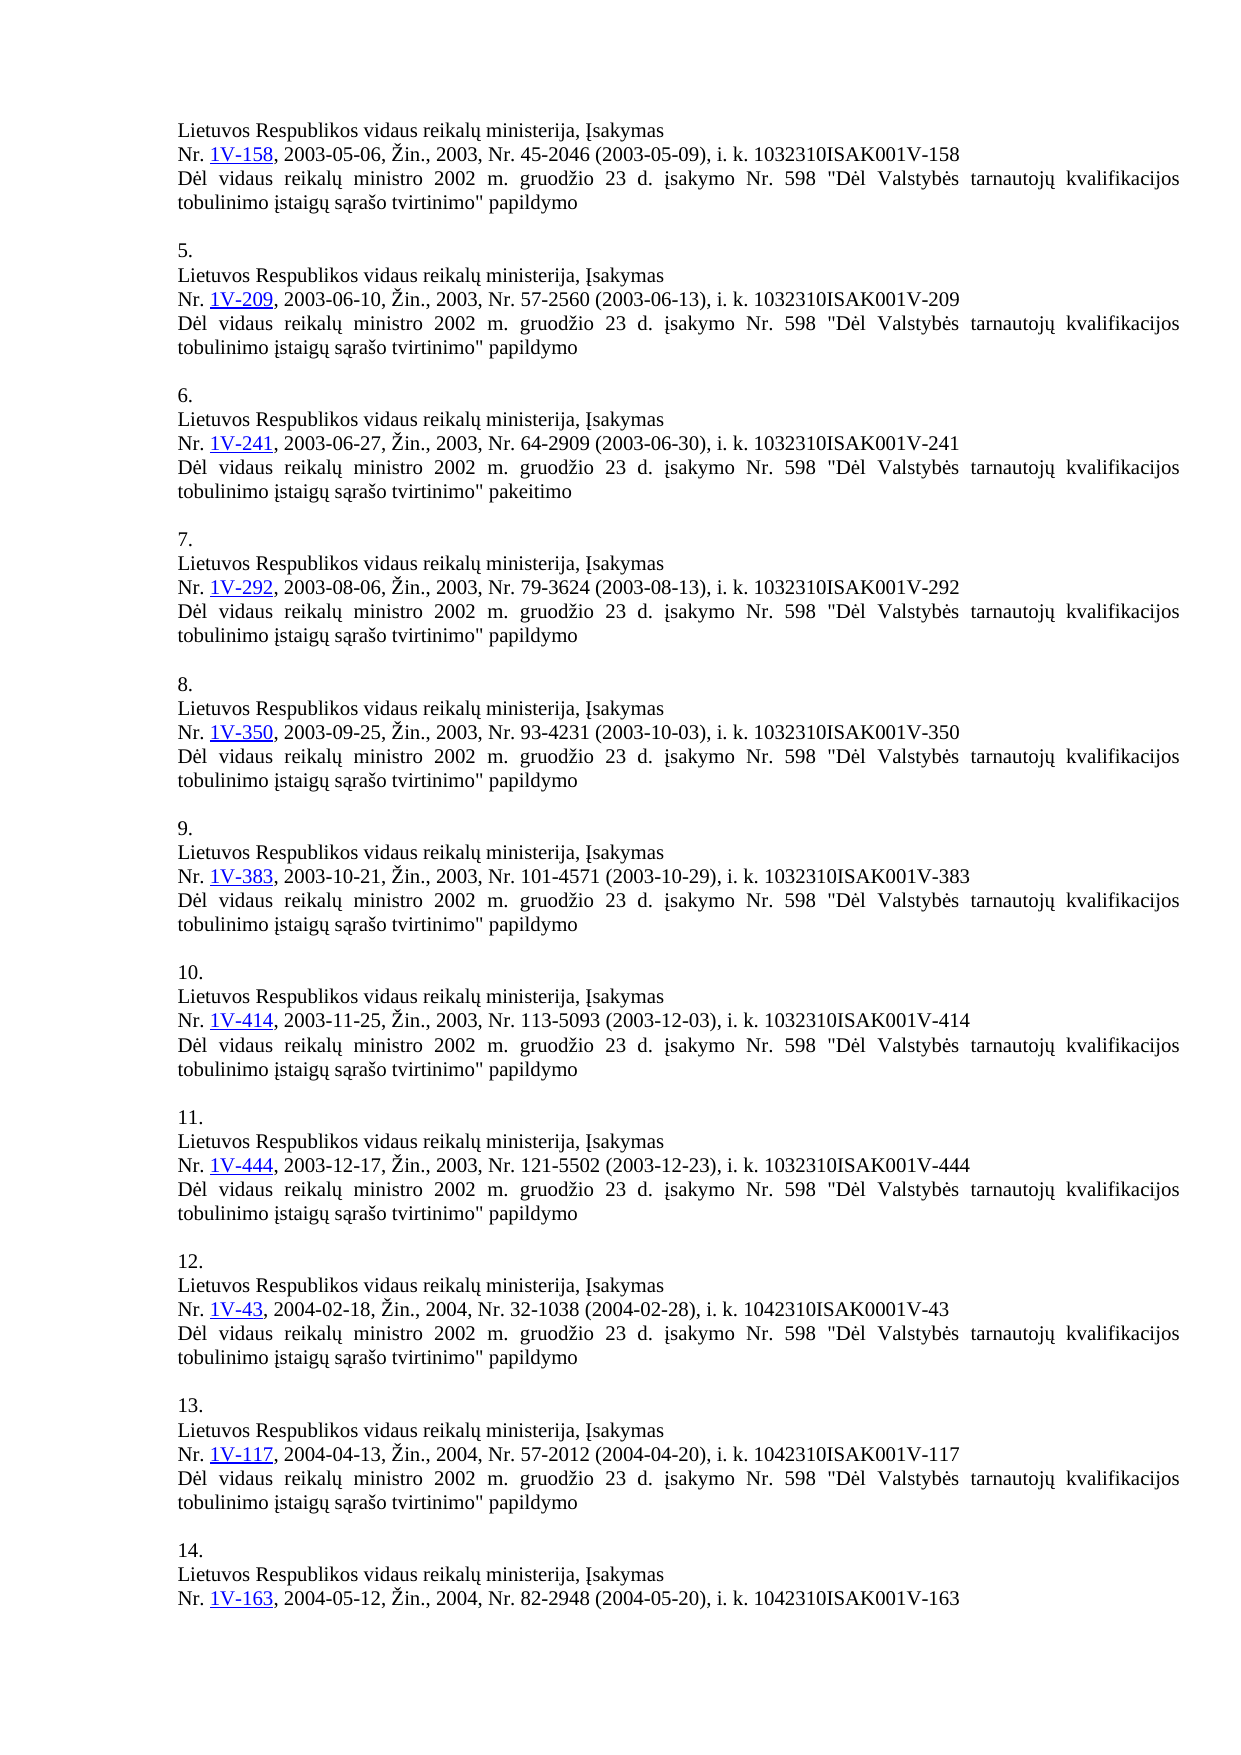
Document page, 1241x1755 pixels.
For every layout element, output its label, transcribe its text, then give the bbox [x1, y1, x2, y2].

text Lietuvos Respublikos vidaus reikalų ministerija, Įsakymas [177, 262, 1181, 287]
text 10. [177, 960, 1181, 984]
text Nr. 1V-43, 2004-02-18, Žin., 2004, Nr. 32-1038 (2004-02-28), i. k. 1042310ISAK0001V-43 [177, 1297, 1181, 1321]
text Dėl vidaus reikalų ministro 2002 m. gruodžio 23 d. įsakymo Nr. 598 "Dėl Valstybės tarnautojų kvalifikacijos tobulinimo įstaigų sąrašo tvirtinimo" papildymo [177, 744, 1181, 792]
text 8. [177, 672, 1181, 696]
text Dėl vidaus reikalų ministro 2002 m. gruodžio 23 d. įsakymo Nr. 598 "Dėl Valstybės tarnautojų kvalifikacijos tobulinimo įstaigų sąrašo tvirtinimo" papildymo [177, 599, 1181, 647]
text Lietuvos Respublikos vidaus reikalų ministerija, Įsakymas [177, 840, 1181, 864]
text Lietuvos Respublikos vidaus reikalų ministerija, Įsakymas [177, 1273, 1181, 1297]
text Nr. 1V-444, 2003-12-17, Žin., 2003, Nr. 121-5502 (2003-12-23), i. k. 1032310ISAK001V-444 [177, 1153, 1181, 1177]
text Nr. 1V-383, 2003-10-21, Žin., 2003, Nr. 101-4571 (2003-10-29), i. k. 1032310ISAK001V-383 [177, 864, 1181, 888]
text Dėl vidaus reikalų ministro 2002 m. gruodžio 23 d. įsakymo Nr. 598 "Dėl Valstybės tarnautojų kvalifikacijos tobulinimo įstaigų sąrašo tvirtinimo" papildymo [177, 166, 1181, 214]
text 7. [177, 527, 1181, 551]
text Lietuvos Respublikos vidaus reikalų ministerija, Įsakymas [177, 1417, 1181, 1442]
text Nr. 1V-209, 2003-06-10, Žin., 2003, Nr. 57-2560 (2003-06-13), i. k. 1032310ISAK001V-209 [177, 287, 1181, 311]
text Nr. 1V-241, 2003-06-27, Žin., 2003, Nr. 64-2909 (2003-06-30), i. k. 1032310ISAK001V-241 [177, 431, 1181, 455]
text Lietuvos Respublikos vidaus reikalų ministerija, Įsakymas [177, 1562, 1181, 1586]
text 11. [177, 1105, 1181, 1129]
text Nr. 1V-158, 2003-05-06, Žin., 2003, Nr. 45-2046 (2003-05-09), i. k. 1032310ISAK001V-158 [177, 142, 1181, 166]
text 5. [177, 238, 1181, 262]
text Lietuvos Respublikos vidaus reikalų ministerija, Įsakymas [177, 407, 1181, 431]
text Dėl vidaus reikalų ministro 2002 m. gruodžio 23 d. įsakymo Nr. 598 "Dėl Valstybės tarnautojų kvalifikacijos tobulinimo įstaigų sąrašo tvirtinimo" papildymo [177, 1321, 1181, 1369]
text Nr. 1V-414, 2003-11-25, Žin., 2003, Nr. 113-5093 (2003-12-03), i. k. 1032310ISAK001V-414 [177, 1008, 1181, 1032]
text Lietuvos Respublikos vidaus reikalų ministerija, Įsakymas [177, 984, 1181, 1008]
text Lietuvos Respublikos vidaus reikalų ministerija, Įsakymas [177, 696, 1181, 720]
text Dėl vidaus reikalų ministro 2002 m. gruodžio 23 d. įsakymo Nr. 598 "Dėl Valstybės tarnautojų kvalifikacijos tobulinimo įstaigų sąrašo tvirtinimo" papildymo [177, 311, 1181, 359]
text Dėl vidaus reikalų ministro 2002 m. gruodžio 23 d. įsakymo Nr. 598 "Dėl Valstybės tarnautojų kvalifikacijos tobulinimo įstaigų sąrašo tvirtinimo" papildymo [177, 888, 1181, 936]
text Lietuvos Respublikos vidaus reikalų ministerija, Įsakymas [177, 551, 1181, 575]
text Dėl vidaus reikalų ministro 2002 m. gruodžio 23 d. įsakymo Nr. 598 "Dėl Valstybės tarnautojų kvalifikacijos tobulinimo įstaigų sąrašo tvirtinimo" pakeitimo [177, 455, 1181, 503]
text 9. [177, 816, 1181, 840]
text Nr. 1V-117, 2004-04-13, Žin., 2004, Nr. 57-2012 (2004-04-20), i. k. 1042310ISAK001V-117 [177, 1442, 1181, 1466]
text Nr. 1V-163, 2004-05-12, Žin., 2004, Nr. 82-2948 (2004-05-20), i. k. 1042310ISAK001V-163 [177, 1586, 1181, 1610]
text 13. [177, 1393, 1181, 1417]
text Dėl vidaus reikalų ministro 2002 m. gruodžio 23 d. įsakymo Nr. 598 "Dėl Valstybės tarnautojų kvalifikacijos tobulinimo įstaigų sąrašo tvirtinimo" papildymo [177, 1032, 1181, 1081]
text Dėl vidaus reikalų ministro 2002 m. gruodžio 23 d. įsakymo Nr. 598 "Dėl Valstybės tarnautojų kvalifikacijos tobulinimo įstaigų sąrašo tvirtinimo" papildymo [177, 1177, 1181, 1225]
text Nr. 1V-292, 2003-08-06, Žin., 2003, Nr. 79-3624 (2003-08-13), i. k. 1032310ISAK001V-292 [177, 575, 1181, 599]
text 14. [177, 1538, 1181, 1562]
text Nr. 1V-350, 2003-09-25, Žin., 2003, Nr. 93-4231 (2003-10-03), i. k. 1032310ISAK001V-350 [177, 720, 1181, 744]
text Lietuvos Respublikos vidaus reikalų ministerija, Įsakymas [177, 1129, 1181, 1153]
text Dėl vidaus reikalų ministro 2002 m. gruodžio 23 d. įsakymo Nr. 598 "Dėl Valstybės tarnautojų kvalifikacijos tobulinimo įstaigų sąrašo tvirtinimo" papildymo [177, 1466, 1181, 1514]
text Lietuvos Respublikos vidaus reikalų ministerija, Įsakymas [177, 118, 1181, 142]
text 12. [177, 1249, 1181, 1273]
text 6. [177, 383, 1181, 407]
